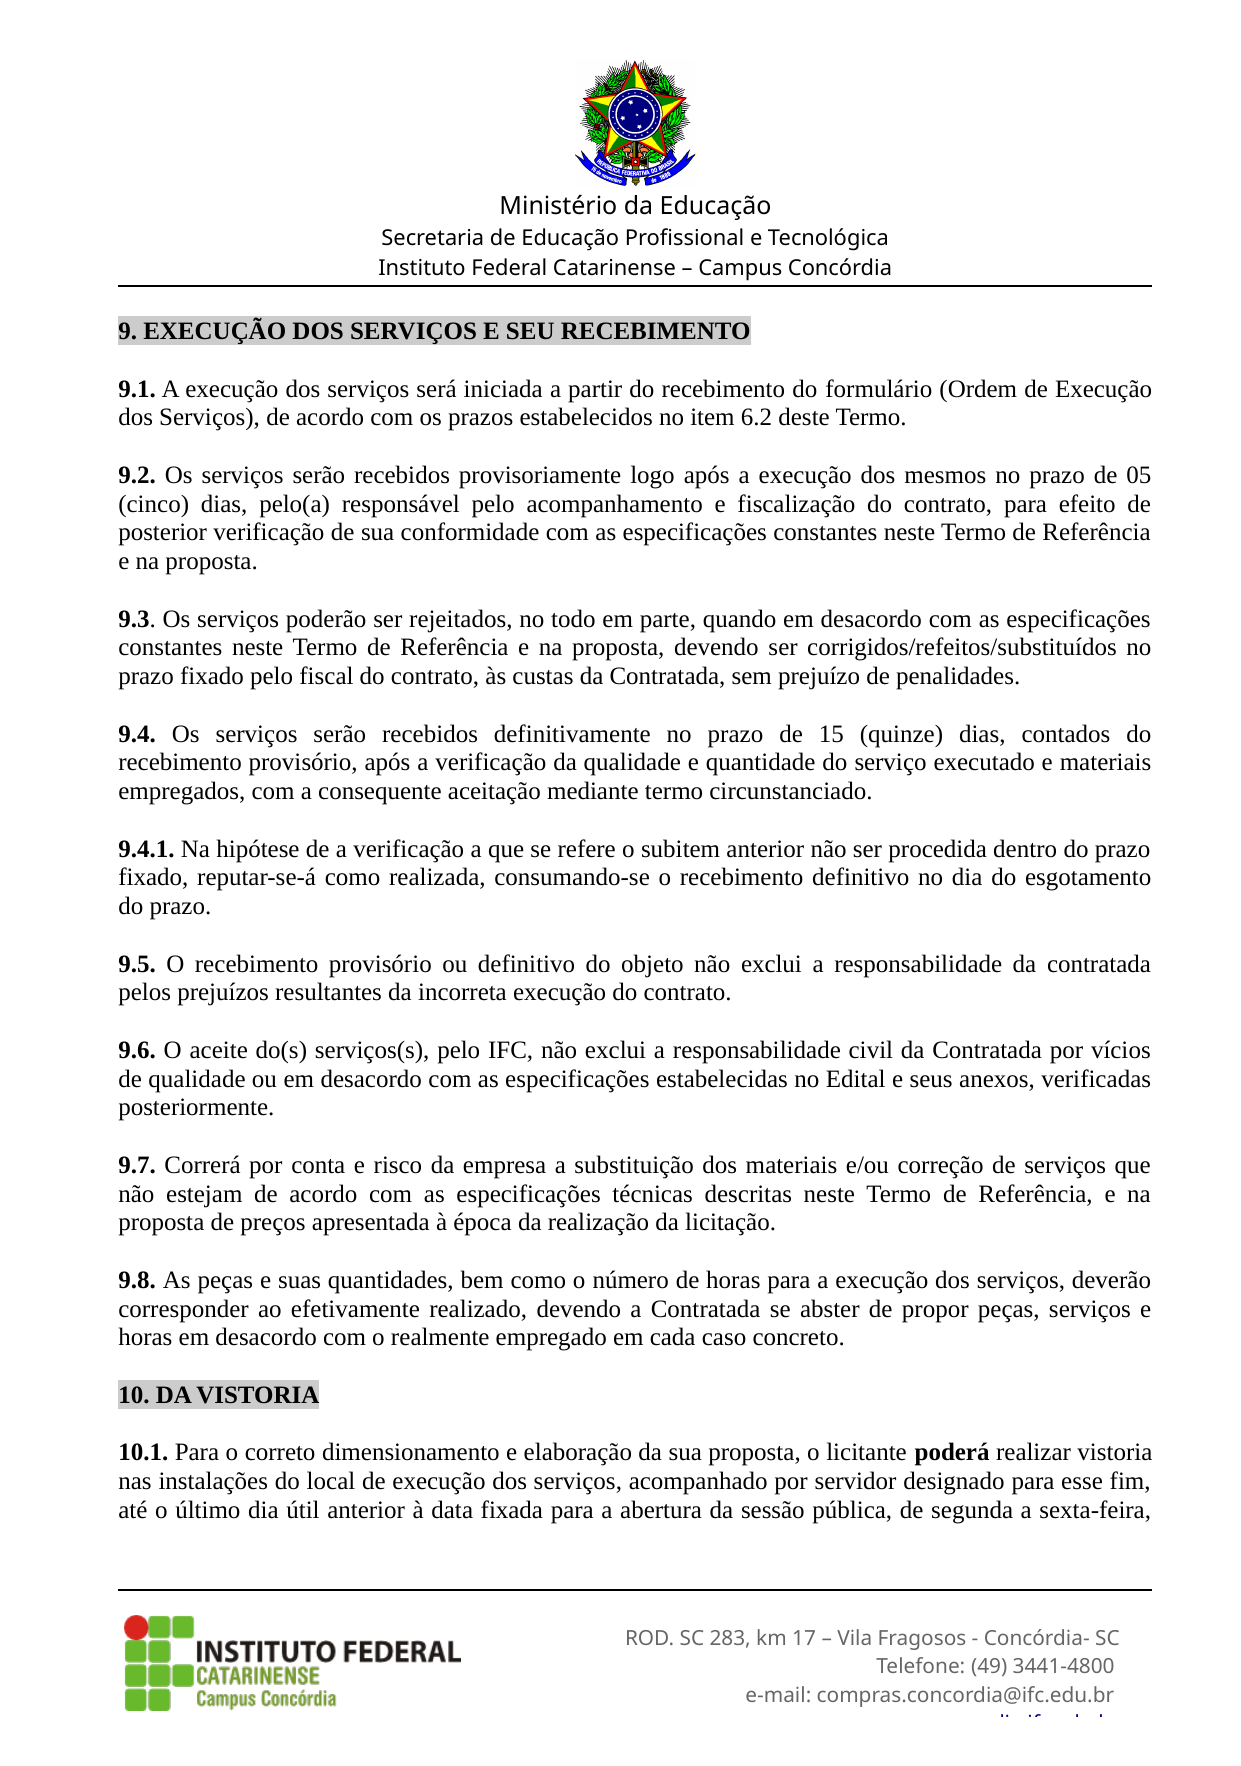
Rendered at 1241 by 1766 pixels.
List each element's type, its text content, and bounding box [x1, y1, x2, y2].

text 9.7. Correrá por conta e risco da empresa a substituição dos materiais e/ou correção de serviços que não estejam de acordo com as especificações técnicas descritas neste Termo de Referência, e na proposta de preços apresentada à época da realização da licitação. [118, 1150, 1152, 1236]
text 9.3. Os serviços poderão ser rejeitados, no todo em parte, quando em desacordo com as especificações constantes neste Termo de Referência e na proposta, devendo ser corrigidos/refeitos/substituídos no prazo fixado pelo fiscal do contrato, às custas da Contratada, sem prejuízo de penalidades. [118, 604, 1152, 690]
text 9.6. O aceite do(s) serviços(s), pelo IFC, não exclui a responsabilidade civil da Contratada por vícios de qualidade ou em desacordo com as especificações estabelecidas no Edital e seus anexos, verificadas posteriormente. [118, 1035, 1152, 1121]
text 9.1. A execução dos serviços será iniciada a partir do recebimento do formulário (Ordem de Execução dos Serviços), de acordo com os prazos estabelecidos no item 6.2 deste Termo. [118, 374, 1152, 431]
text 9.4.1. Na hipótese de a verificação a que se refere o subitem anterior não ser procedida dentro do prazo fixado, reputar-se-á como realizada, consumando-se o recebimento definitivo no dia do esgotamento do prazo. [118, 834, 1152, 920]
text 9.4. Os serviços serão recebidos definitivamente no prazo de 15 (quinze) dias, contados do recebimento provisório, após a verificação da qualidade e quantidade do serviço executado e materiais empregados, com a consequente aceitação mediante termo circunstanciado. [118, 719, 1152, 805]
text 9.5. O recebimento provisório ou definitivo do objeto não exclui a responsabilidade da contratada pelos prejuízos resultantes da incorreta execução do contrato. [118, 949, 1152, 1006]
text 9.2. Os serviços serão recebidos provisoriamente logo após a execução dos mesmos no prazo de 05 (cinco) dias, pelo(a) responsável pelo acompanhamento e fiscalização do contrato, para efeito de posterior verificação de sua conformidade com as especificações constantes neste Termo de Referência e na proposta. [118, 460, 1152, 575]
text 9. EXECUÇÃO DOS SERVIÇOS E SEU RECEBIMENTO [118, 316, 1152, 345]
picture [124, 1615, 461, 1711]
text 10.1. Para o correto dimensionamento e elaboração da sua proposta, o licitante poderá realizar vistoria nas instalações do local de execução dos serviços, acompanhado por servidor designado para esse fim, até o último dia útil anterior à data fixada para a abertura da sessão pública, de segunda a sexta-feira, [118, 1437, 1152, 1524]
text 9.8. As peças e suas quantidades, bem como o número de horas para a execução dos serviços, deverão corresponder ao efetivamente realizado, devendo a Contratada se abster de propor peças, serviços e horas em desacordo com o realmente empregado em cada caso concreto. [118, 1265, 1152, 1351]
text 10. DA VISTORIA [118, 1380, 1152, 1409]
